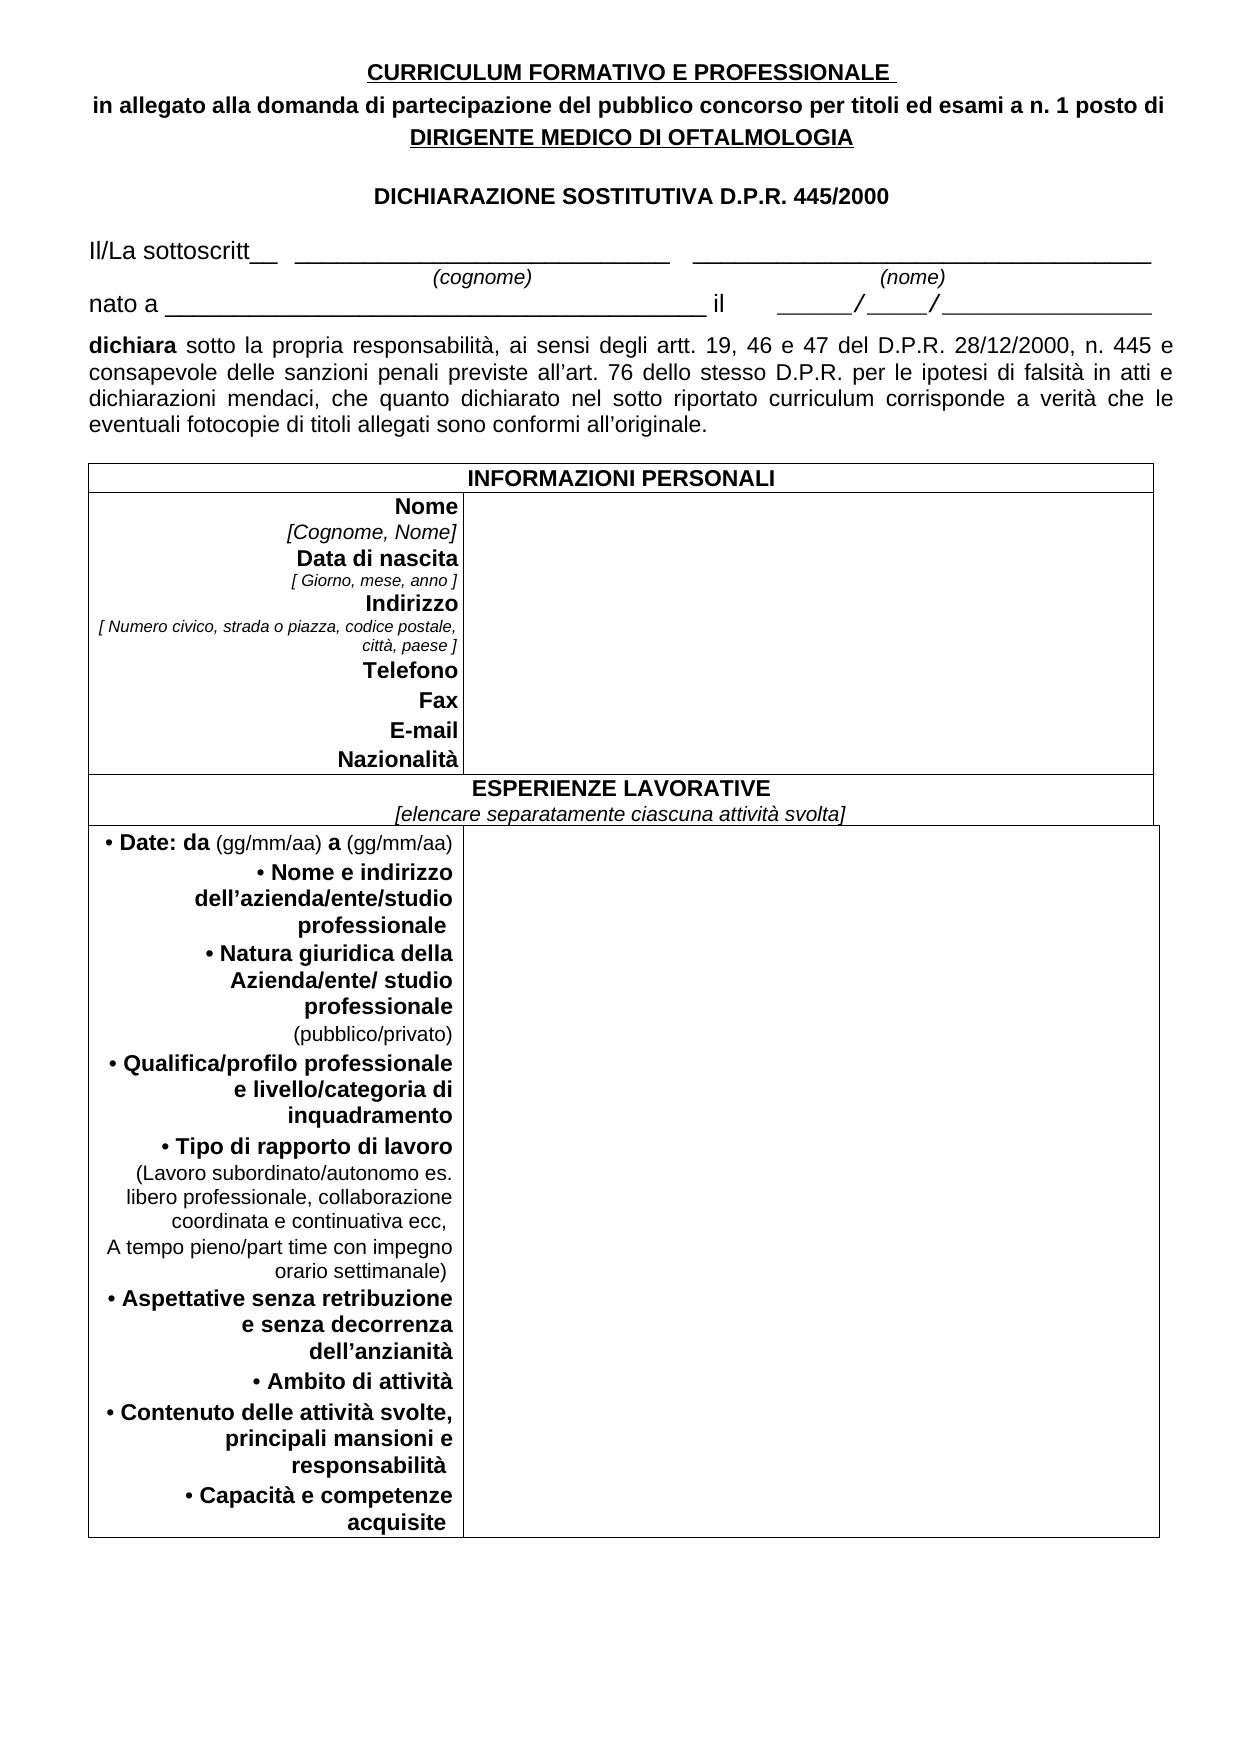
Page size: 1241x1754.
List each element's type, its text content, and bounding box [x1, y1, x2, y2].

table_cell Fax [89, 685, 463, 714]
table_cell Telefono [89, 655, 463, 685]
table_cell [1154, 715, 1159, 744]
table_cell [464, 1283, 1159, 1366]
table_cell • Date: da (gg/mm/aa) a (gg/mm/aa) [89, 826, 463, 857]
table_cell [464, 857, 1159, 1047]
table_cell [464, 826, 1159, 857]
text DICHIARAZIONE SOSTITUTIVA D.P.R. 445/2000 [89, 183, 1174, 209]
text in allegato alla domanda di partecipazione del pubblico concorso per titoli ed esami a n. 1 posto di [89, 92, 1174, 118]
text (cognome) (nome) [89, 265, 1174, 289]
table_cell • Qualifica/profilo professionale e livello/categoria di inquadramento [89, 1048, 463, 1131]
table_cell [464, 1480, 1159, 1537]
table_cell [464, 1131, 1159, 1283]
table_header [1154, 463, 1159, 492]
text Il/La sottoscritt__ ___________________________ _________________________________ [89, 236, 1174, 265]
table_cell [1154, 492, 1159, 544]
text CURRICULUM FORMATIVO E PROFESSIONALE [89, 59, 1174, 85]
table_cell • Capacità e competenze acquisite [89, 1480, 463, 1537]
table_cell [464, 1397, 1159, 1480]
table_cell [464, 1366, 1159, 1397]
table_cell E-mail [89, 715, 463, 744]
text nato a _______________________________________ il _____/____/______________ [89, 289, 1174, 319]
text DIRIGENTE MEDICO DI OFTALMOLOGIA [89, 124, 1174, 151]
table_cell Nazionalità [89, 744, 463, 774]
table_cell [1154, 685, 1159, 714]
table_cell • Nome e indirizzo dell’azienda/ente/studio professionale • Natura giuridica della Azienda/ente/ studio professionale (pubblico/privato) [89, 857, 463, 1047]
table_cell Data di nascita [ Giorno, mese, anno ] Indirizzo [ Numero civico, strada o piazza, codice postale, città, paese ] [89, 544, 463, 655]
text dichiara sotto la propria responsabilità, ai sensi degli artt. 19, 46 e 47 del D.P.R. 28/12/2000, n. 445 e consapevole delle sanzioni penali previste all’art. 76 dello stesso D.P.R. per le ipotesi di falsità in atti e dichiarazioni mendaci, che quanto dichiarato nel sotto riportato curriculum corrisponde a verità che le eventuali fotocopie di titoli allegati sono conformi all’originale. [89, 332, 1174, 437]
table_cell • Ambito di attività [89, 1366, 463, 1397]
table_cell [1154, 544, 1159, 655]
table_cell • Aspettative senza retribuzione e senza decorrenza dell’anzianità [89, 1283, 463, 1366]
table_cell • Tipo di rapporto di lavoro (Lavoro subordinato/autonomo es. libero professionale, collaborazione coordinata e continuativa ecc, A tempo pieno/part time con impegno orario settimanale) [89, 1131, 463, 1283]
table_cell • Contenuto delle attività svolte, principali mansioni e responsabilità [89, 1397, 463, 1480]
table_cell [1154, 774, 1159, 825]
table_cell [464, 493, 1153, 774]
table_cell ESPERIENZE LAVORATIVE [elencare separatamente ciascuna attività svolta] [89, 775, 1153, 825]
table_cell [464, 1048, 1159, 1131]
table_cell [1154, 655, 1159, 685]
table_cell Nome [Cognome, Nome] [89, 493, 463, 544]
table_header INFORMAZIONI PERSONALI [89, 464, 1153, 492]
table_cell [1154, 744, 1159, 774]
